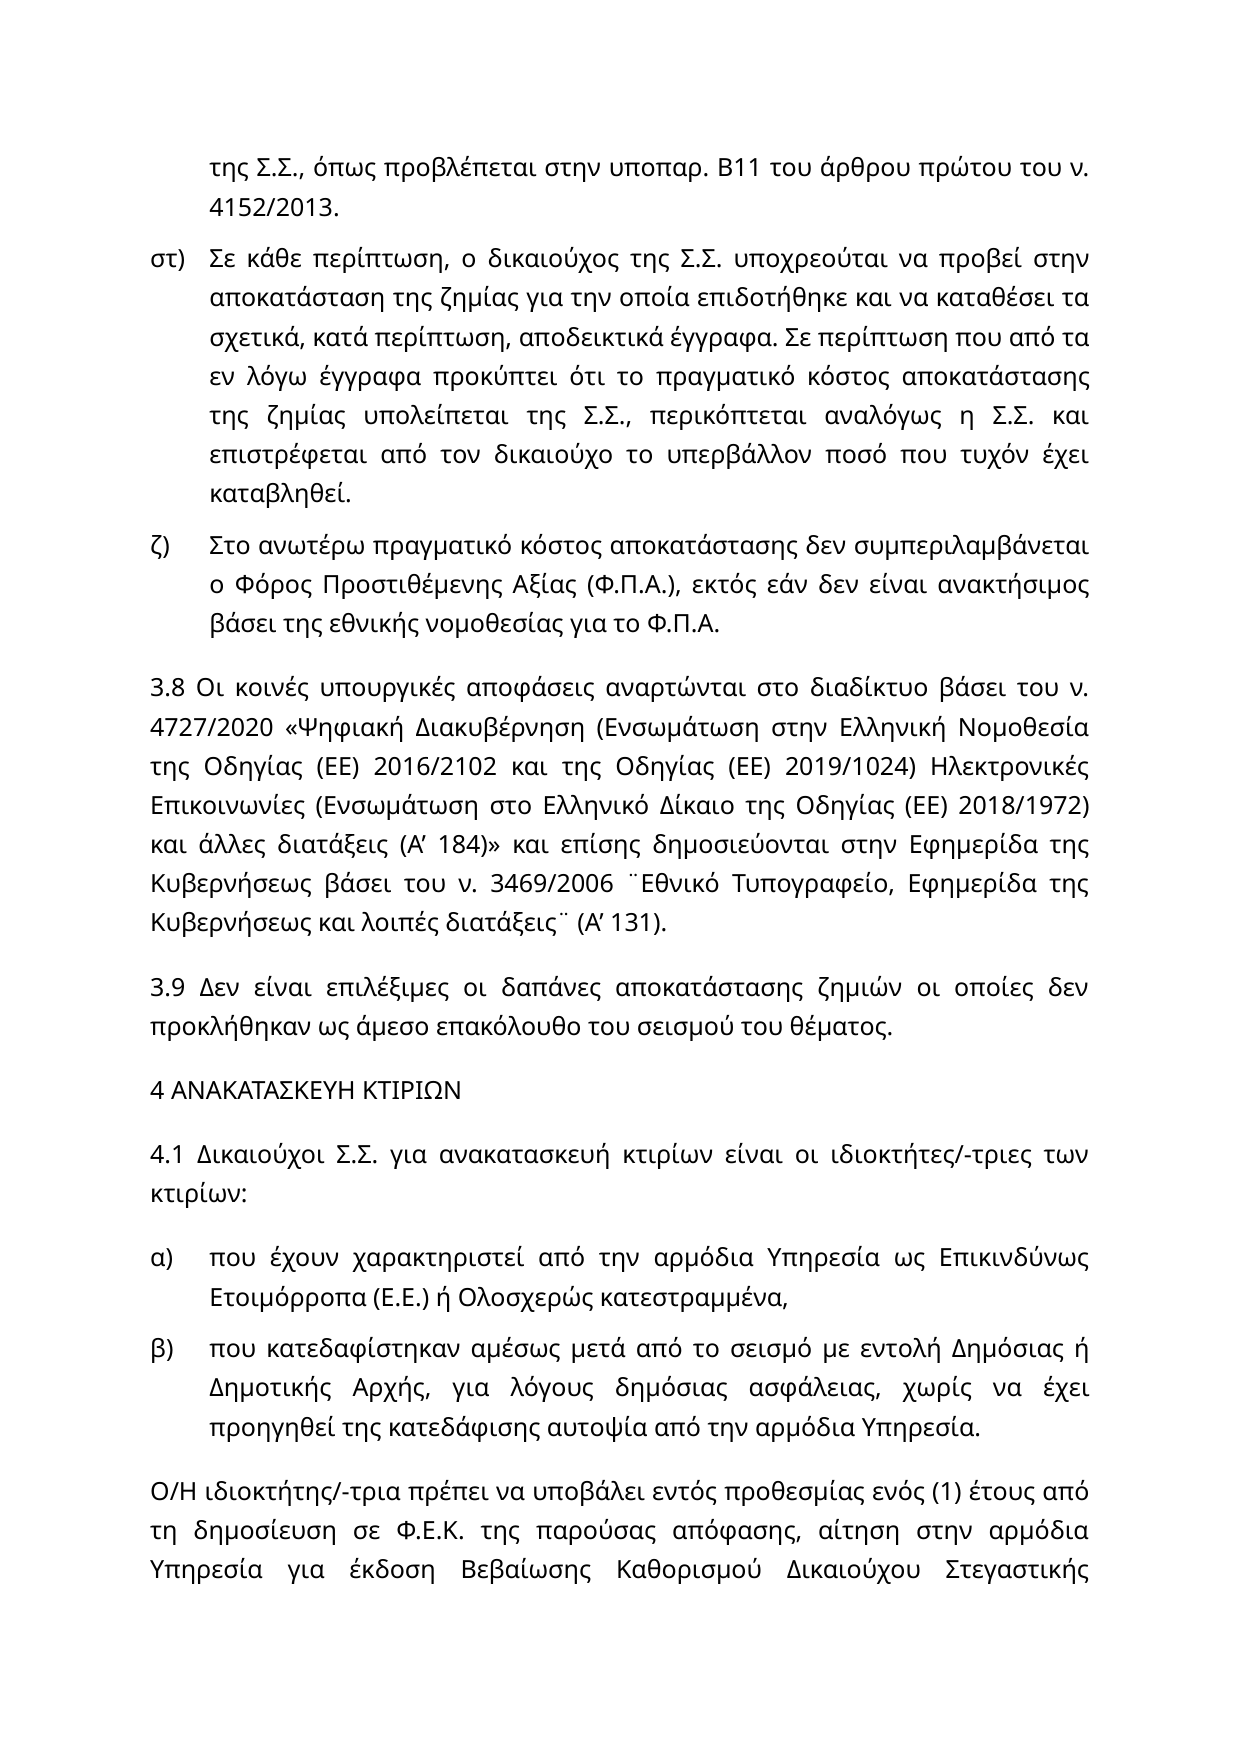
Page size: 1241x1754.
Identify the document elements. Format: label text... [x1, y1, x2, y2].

list ζ) Στο ανωτέρω πραγματικό κόστος αποκατάστασης δεν συμπεριλαμβάνεται ο Φόρος Προστιθέμενης Αξίας (Φ.Π.Α.), εκτός εάν δεν είναι ανακτήσιμος βάσει της εθνικής νομοθεσίας για το Φ.Π.Α. [150, 527, 1090, 640]
text 3.9 Δεν είναι επιλέξιμες οι δαπάνες αποκατάστασης ζημιών οι οποίες δεν προκλήθηκαν ως άμεσο επακόλουθο του σεισμού του θέματος. [150, 969, 1090, 1042]
text 4.1 Δικαιούχοι Σ.Σ. για ανακατασκευή κτιρίων είναι οι ιδιοκτήτες/-τριες των κτιρίων: [150, 1137, 1090, 1210]
text 3.8 Οι κοινές υπουργικές αποφάσεις αναρτώνται στο διαδίκτυο βάσει του ν. 4727/2020 «Ψηφιακή Διακυβέρνηση (Ενσωμάτωση στην Ελληνική Νομοθεσία της Οδηγίας (ΕΕ) 2016/2102 και της Οδηγίας (ΕΕ) 2019/1024) Ηλεκτρονικές Επικοινωνίες (Ενσωμάτωση στο Ελληνικό Δίκαιο της Οδηγίας (ΕΕ) 2018/1972) και άλλες διατάξεις (Α’ 184)» και επίσης δημοσιεύονται στην Εφημερίδα της Κυβερνήσεως βάσει του ν. 3469/2006 ¨Εθνικό Τυπογραφείο, Εφημερίδα της Κυβερνήσεως και λοιπές διατάξεις¨ (Α’ 131). [150, 670, 1090, 939]
list α) που έχουν χαρακτηριστεί από την αρμόδια Υπηρεσία ως Επικινδύνως Ετοιμόρροπα (Ε.Ε.) ή Ολοσχερώς κατεστραμμένα, [150, 1240, 1090, 1313]
list β) που κατεδαφίστηκαν αμέσως μετά από το σεισμό με εντολή Δημόσιας ή Δημοτικής Αρχής, για λόγους δημόσιας ασφάλειας, χωρίς να έχει προηγηθεί της κατεδάφισης αυτοψία από την αρμόδια Υπηρεσία. [150, 1331, 1090, 1443]
text 4 ΑΝΑΚΑΤΑΣΚΕΥΗ ΚΤΙΡΙΩΝ [150, 1072, 1090, 1107]
text O/Η ιδιοκτήτης/-τρια πρέπει να υποβάλει εντός προθεσμίας ενός (1) έτους από τη δημοσίευση σε Φ.Ε.Κ. της παρούσας απόφασης, αίτηση στην αρμόδια Υπηρεσία για έκδοση Βεβαίωσης Καθορισμού Δικαιούχου Στεγαστικής [150, 1473, 1090, 1586]
list στ) Σε κάθε περίπτωση, ο δικαιούχος της Σ.Σ. υποχρεούται να προβεί στην αποκατάσταση της ζημίας για την οποία επιδοτήθηκε και να καταθέσει τα σχετικά, κατά περίπτωση, αποδεικτικά έγγραφα. Σε περίπτωση που από τα εν λόγω έγγραφα προκύπτει ότι το πραγματικό κόστος αποκατάστασης της ζημίας υπολείπεται της Σ.Σ., περικόπτεται αναλόγως η Σ.Σ. και επιστρέφεται από τον δικαιούχο το υπερβάλλον ποσό που τυχόν έχει καταβληθεί. [150, 241, 1090, 510]
list της Σ.Σ., όπως προβλέπεται στην υποπαρ. Β11 του άρθρου πρώτου του ν. 4152/2013. [150, 150, 1090, 223]
